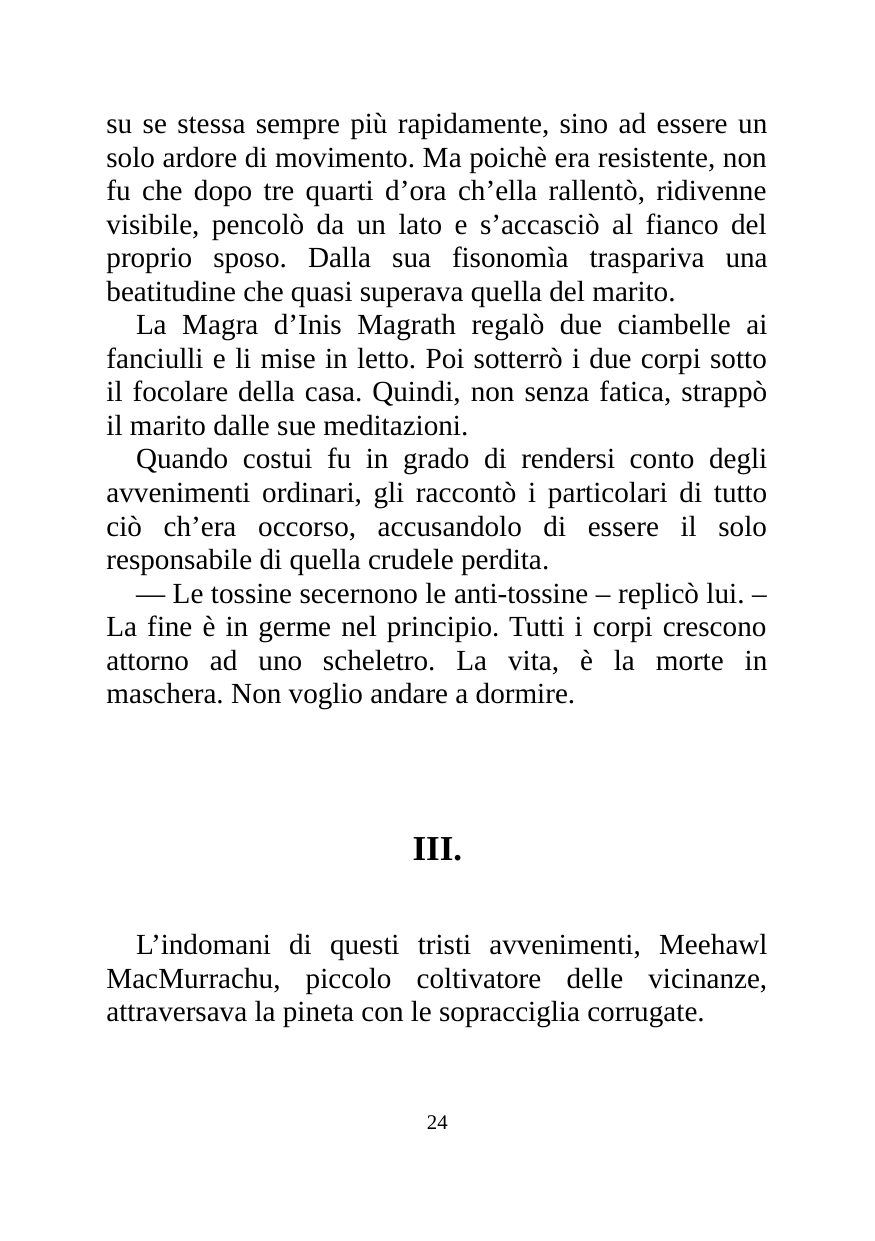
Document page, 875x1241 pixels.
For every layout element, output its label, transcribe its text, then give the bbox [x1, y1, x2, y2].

text su se stessa sempre più rapidamente, sino ad essere un solo ardore di movimento. Ma poichè era resistente, non fu che dopo tre quarti d’ora ch’ella rallentò, ridivenne visibile, pencolò da un lato e s’accasciò al fianco del proprio sposo. Dalla sua fisonomìa traspariva una beatitudine che quasi superava quella del marito. [106, 106, 768, 307]
text L’indomani di questi tristi avvenimenti, Meehawl MacMurrachu, piccolo coltivatore delle vicinanze, attraversava la pineta con le sopracciglia corrugate. [106, 927, 768, 1028]
text La Magra d’Inis Magrath regalò due ciambelle ai fanciulli e li mise in letto. Poi sotterrò i due corpi sotto il focolare della casa. Quindi, non senza fatica, strappò il marito dalle sue meditazioni. [106, 307, 768, 442]
text — Le tossine secernono le anti-tossine – replicò lui. – La fine è in germe nel principio. Tutti i corpi crescono attorno ad uno scheletro. La vita, è la morte in maschera. Non voglio andare a dormire. [106, 576, 768, 710]
subtitle III. [106, 828, 768, 868]
text Quando costui fu in grado di rendersi conto degli avvenimenti ordinari, gli raccontò i particolari di tutto ciò ch’era occorso, accusandolo di essere il solo responsabile di quella crudele perdita. [106, 442, 768, 576]
